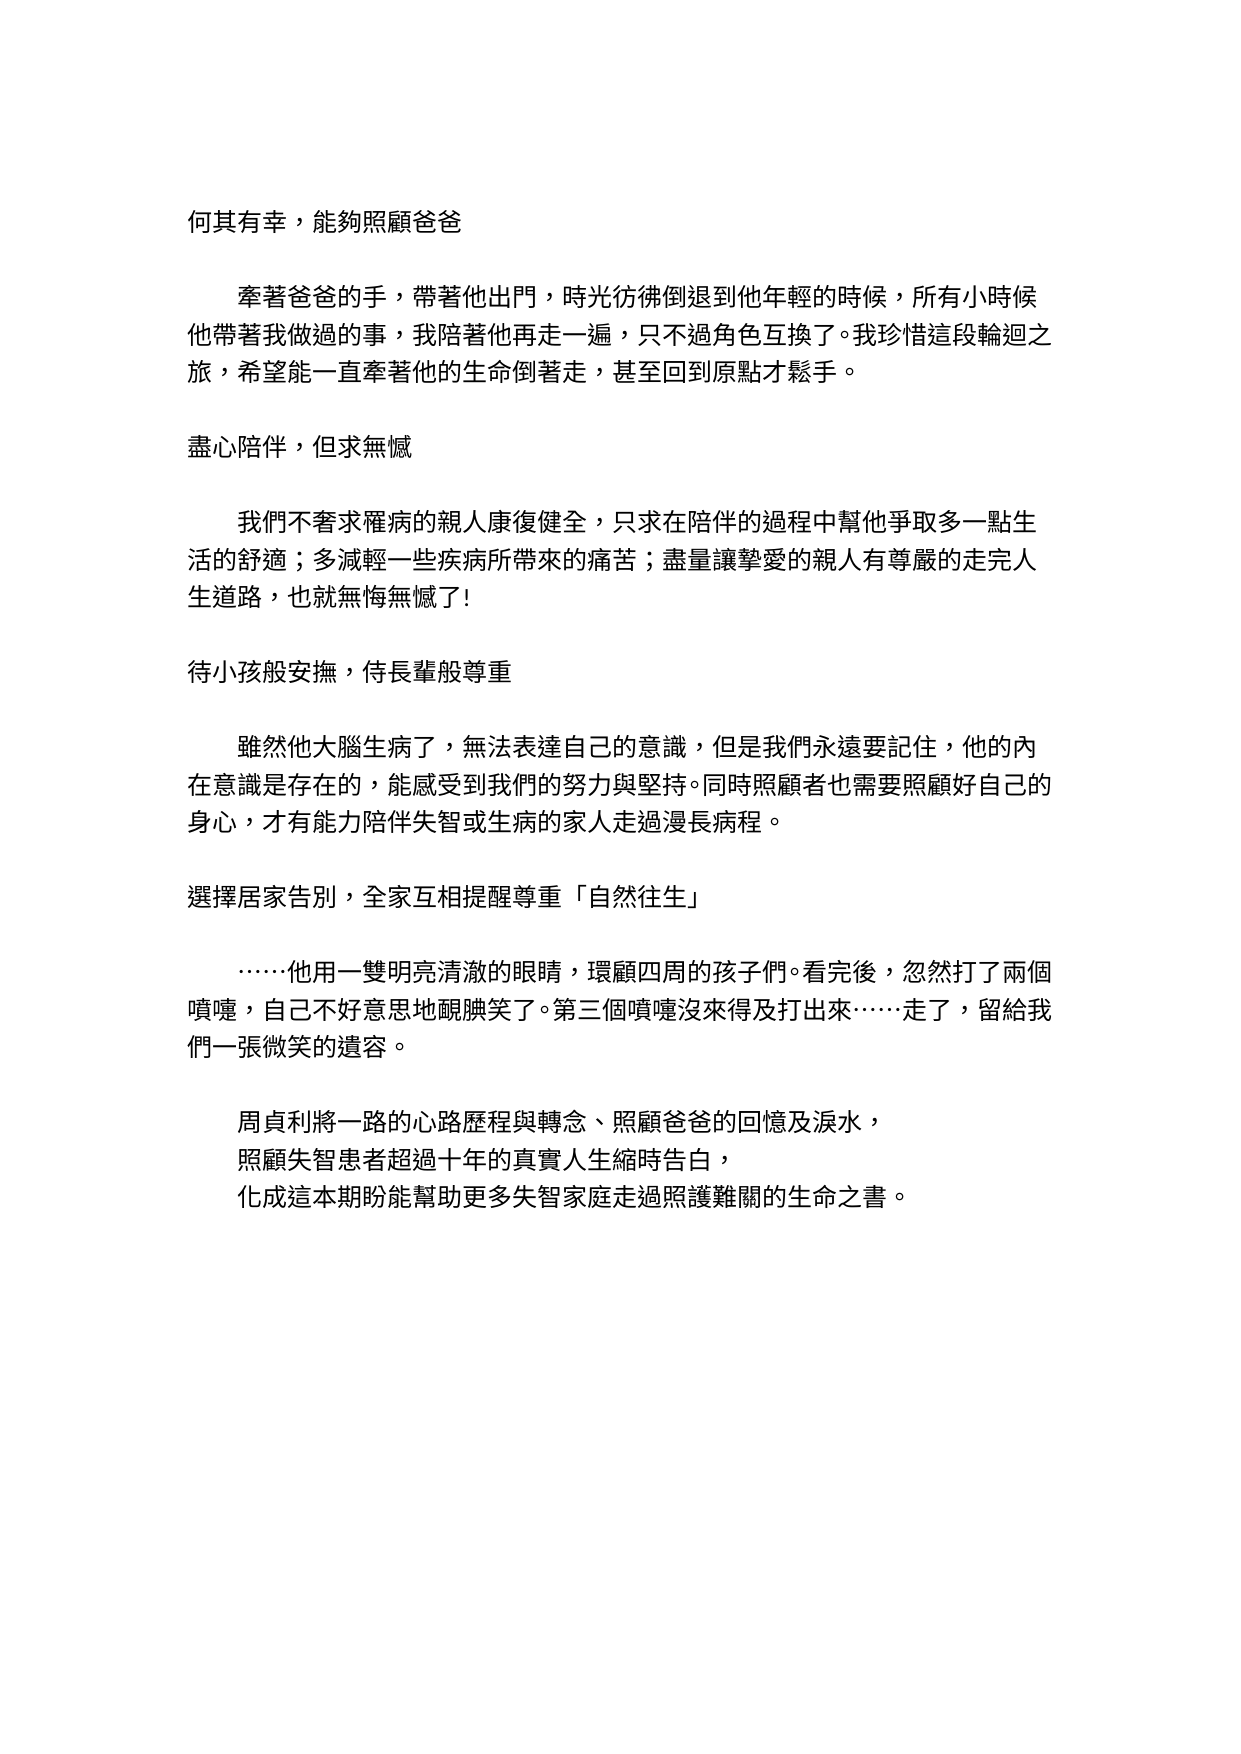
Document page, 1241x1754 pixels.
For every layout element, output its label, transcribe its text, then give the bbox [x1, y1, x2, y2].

text 華文世界第一本失智症家屬親筆寫下的故事與經驗，獻給所有子女，以及在照顧路上不孤單的你！ 「陪伴父親走過漫長的失智病程，經歷的艱辛筆墨難以形容。昔日與失智症抗爭的戰場裡，竟泊泊湧出智慧之泉。希望藉由我們家的故事，讓社會大眾更加了解失智症，衷心祈盼為失智症家庭帶來正面能量。」--台灣失智症協會（TADA）家屬聯誼會會長 周貞利 周貞利的父親原本是數學老師，頭腦聰明、個性溫和，卻在退休後確診為失智症，兒女一開始不熟悉失智症，但邊做邊學、邊學邊做，摸索出可行的照護方法，不斷調整心態，以團隊合作的方式照顧父親，陪爸爸一同走過生命的黃昏。 何其有幸，能夠照顧爸爸 牽著爸爸的手，帶著他出門，時光彷彿倒退到他年輕的時候，所有小時候他帶著我做過的事，我陪著他再走一遍，只不過角色互換了。我珍惜這段輪迴之旅，希望能一直牽著他的生命倒著走，甚至回到原點才鬆手。 盡心陪伴，但求無憾 我們不奢求罹病的親人康復健全，只求在陪伴的過程中幫他爭取多一點生活的舒適；多減輕一些疾病所帶來的痛苦；盡量讓摯愛的親人有尊嚴的走完人生道路，也就無悔無憾了! 待小孩般安撫，侍長輩般尊重 雖然他大腦生病了，無法表達自己的意識，但是我們永遠要記住，他的內在意識是存在的，能感受到我們的努力與堅持。同時照顧者也需要照顧好自己的身心，才有能力陪伴失智或生病的家人走過漫長病程。 選擇居家告別，全家互相提醒尊重「自然往生」 ……他用一雙明亮清澈的眼睛，環顧四周的孩子們。看完後，忽然打了兩個噴嚏，自己不好意思地靦腆笑了。第三個噴嚏沒來得及打出來……走了，留給我們一張微笑的遺容。 周貞利將一路的心路歷程與轉念、照顧爸爸的回憶及淚水， 照顧失智患者超過十年的真實人生縮時告白， 化成這本期盼能幫助更多失智家庭走過照護難關的生命之書。 [187, 164, 1053, 1214]
